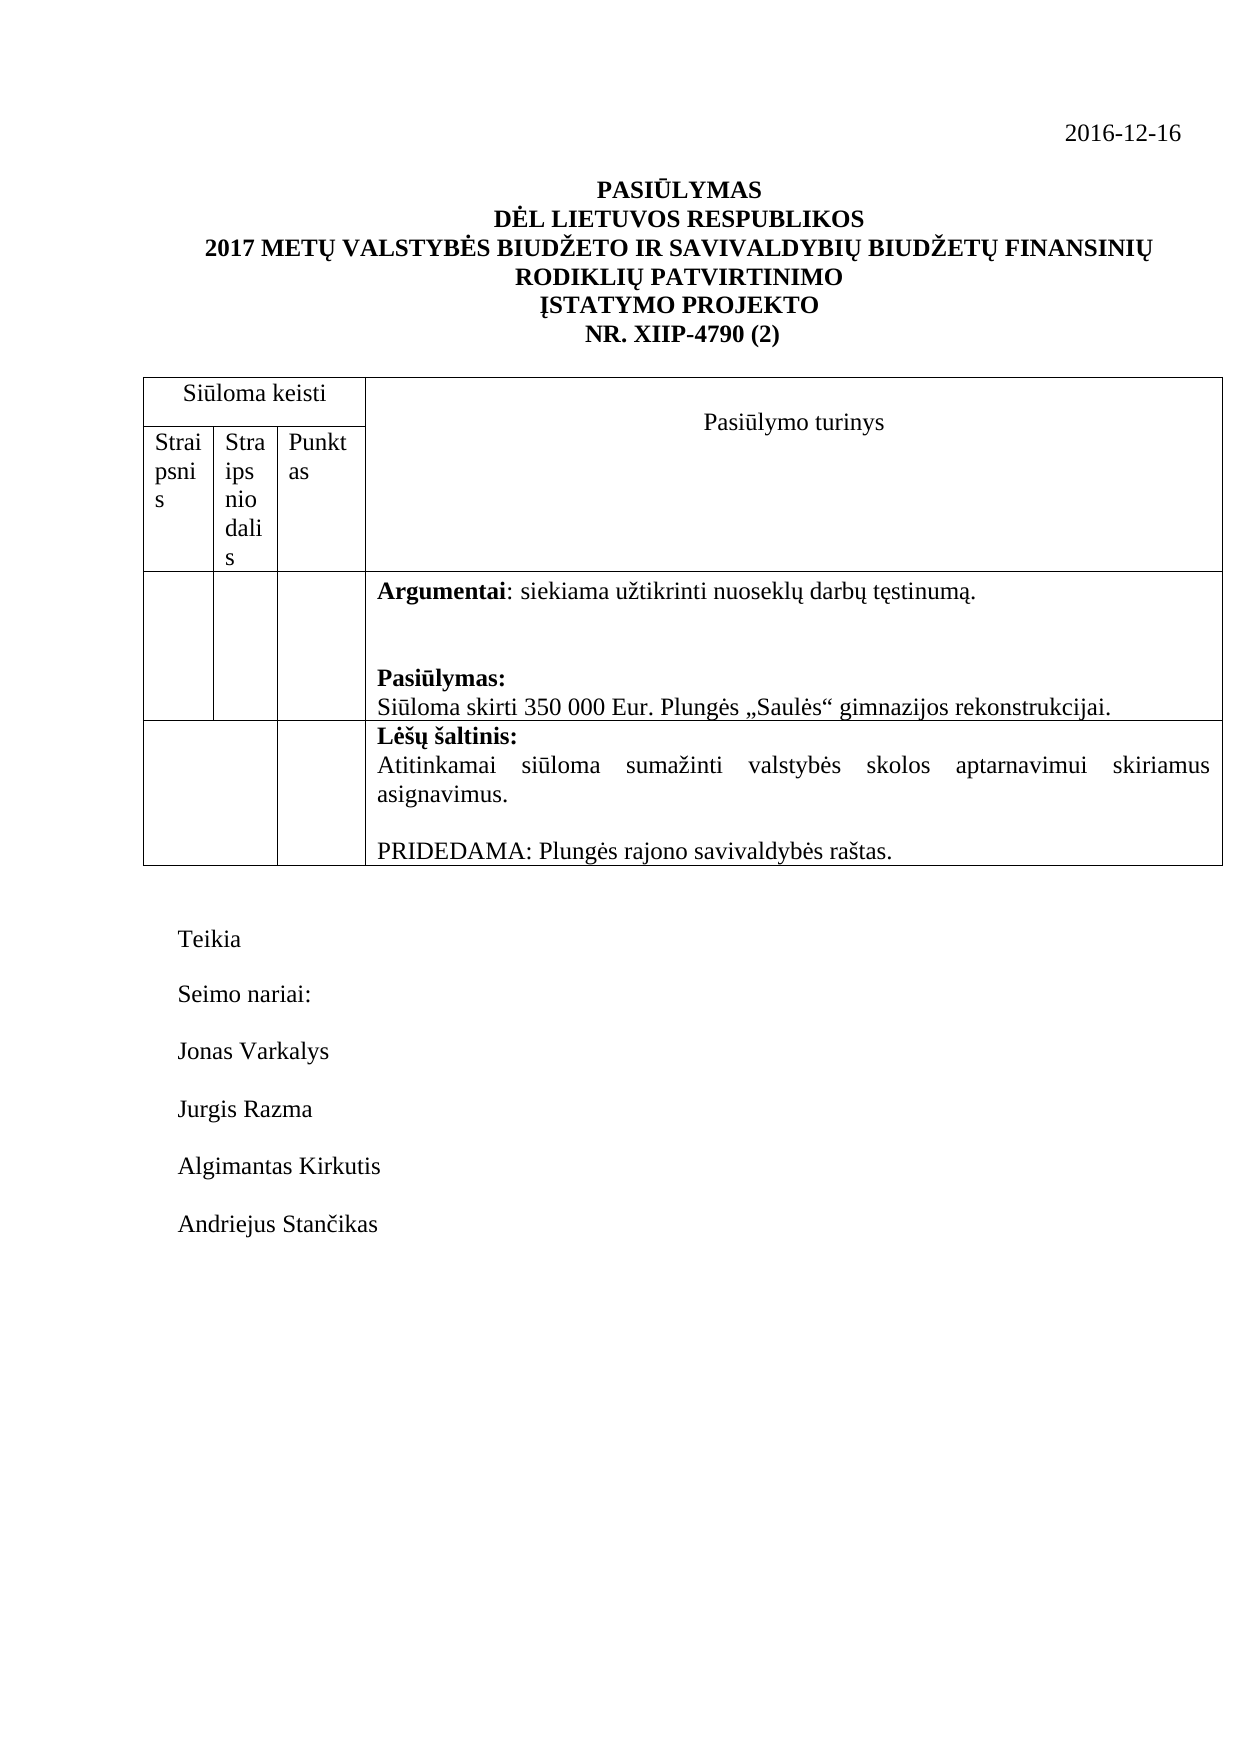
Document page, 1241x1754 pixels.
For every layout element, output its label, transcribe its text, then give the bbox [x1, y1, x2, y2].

text Algimantas Kirkutis [177, 1151, 1181, 1180]
text NR. XIIP-4790 (2) [177, 319, 1181, 348]
table_cell [278, 572, 365, 720]
text Jonas Varkalys [177, 1036, 1181, 1065]
table_cell Lėšų šaltinis: Atitinkamai siūloma sumažinti valstybės skolos aptarnavimui skiriamus asignavimus. PRIDEDAMA: Plungės rajono savivaldybės raštas. [366, 721, 1222, 865]
text Teikia [177, 924, 1181, 952]
text Seimo nariai: [177, 979, 1181, 1008]
table_cell Punktas [278, 427, 365, 571]
text PASIŪLYMAS [177, 176, 1181, 204]
table_header Pasiūlymo turinys [366, 378, 1222, 571]
text Jurgis Razma [177, 1094, 1181, 1123]
text ĮSTATYMO PROJEKTO [177, 291, 1181, 319]
table_cell Straipsnio dalis [214, 427, 277, 571]
table_cell [144, 721, 277, 865]
table_cell Straipsnis [144, 427, 213, 571]
table_cell [144, 572, 213, 720]
text 2016-12-16 [177, 118, 1181, 147]
table_cell [214, 572, 277, 720]
table_cell Argumentai: siekiama užtikrinti nuoseklų darbų tęstinumą. Pasiūlymas: Siūloma skirti 350 000 Eur. Plungės „Saulės“ gimnazijos rekonstrukcijai. [366, 572, 1222, 720]
text DĖL LIETUVOS RESPUBLIKOS [177, 204, 1181, 233]
table_header Siūloma keisti [144, 378, 365, 426]
text Andriejus Stančikas [177, 1209, 1181, 1238]
text 2017 METŲ VALSTYBĖS BIUDŽETO IR SAVIVALDYBIŲ BIUDŽETŲ FINANSINIŲ RODIKLIŲ PATVIRTINIMO [177, 233, 1181, 291]
table_cell [278, 721, 365, 865]
